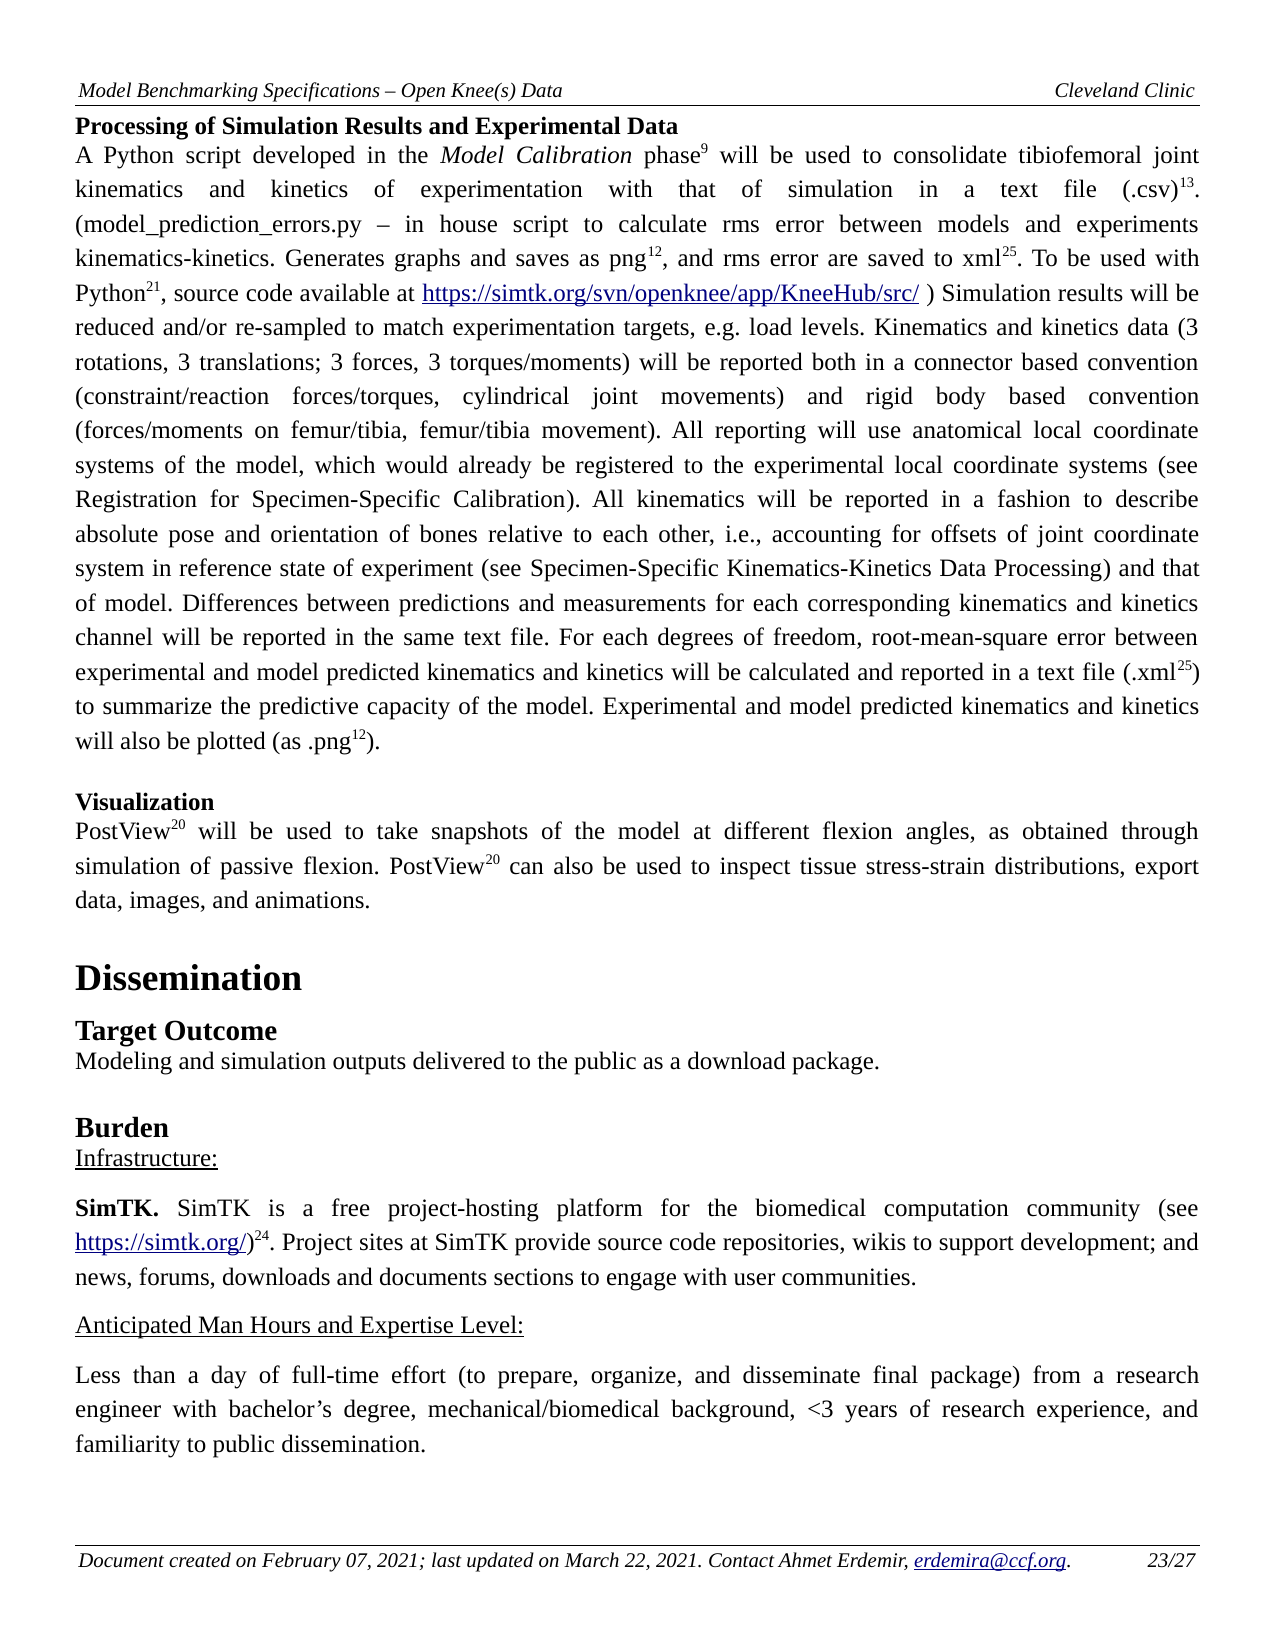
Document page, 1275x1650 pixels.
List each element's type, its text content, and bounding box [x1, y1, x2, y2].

text SimTK. SimTK is a free project-hosting platform for the biomedical computation community (see https://simtk.org/)24. Project sites at SimTK provide source code repositories, wikis to support development; and news, forums, downloads and documents sections to engage with user communities. [75, 1193, 1200, 1290]
text A Python script developed in the Model Calibration phase9 will be used to consolidate tibiofemoral joint kinematics and kinetics of experimentation with that of simulation in a text file (.csv)13. (model_prediction_errors.py – in house script to calculate rms error between models and experiments kinematics-kinetics. Generates graphs and saves as png12, and rms error are saved to xml25. To be used with Python21, source code available at https://simtk.org/svn/openknee/app/KneeHub/src/ ) Simulation results will be reduced and/or re-sampled to match experimentation targets, e.g. load levels. Kinematics and kinetics data (3 rotations, 3 translations; 3 forces, 3 torques/moments) will be reported both in a connector based convention (constraint/reaction forces/torques, cylindrical joint movements) and rigid body based convention (forces/moments on femur/tibia, femur/tibia movement). All reporting will use anatomical local coordinate systems of the model, which would already be registered to the experimental local coordinate systems (see Registration for Specimen-Specific Calibration). All kinematics will be reported in a fashion to describe absolute pose and orientation of bones relative to each other, i.e., accounting for offsets of joint coordinate system in reference state of experiment (see Specimen-Specific Kinematics-Kinetics Data Processing) and that of model. Differences between predictions and measurements for each corresponding kinematics and kinetics channel will be reported in the same text file. For each degrees of freedom, root-mean-square error between experimental and model predicted kinematics and kinetics will be calculated and reported in a text file (.xml25) to summarize the predictive capacity of the model. Experimental and model predicted kinematics and kinetics will also be plotted (as .png12). [75, 140, 1200, 755]
text Anticipated Man Hours and Expertise Level: [75, 1311, 1200, 1339]
subtitle Burden [75, 1110, 1200, 1143]
subtitle Target Outcome [75, 1013, 1200, 1046]
subtitle Dissemination [75, 955, 1200, 998]
text Infrastructure: [75, 1143, 1200, 1172]
text Less than a day of full-time effort (to prepare, organize, and disseminate final package) from a research engineer with bachelor’s degree, mechanical/biomedical background, <3 years of research experience, and familiarity to public dissemination. [75, 1360, 1200, 1457]
text PostView20 will be used to take snapshots of the model at different flexion angles, as obtained through simulation of passive flexion. PostView20 can also be used to inspect tissue stress-strain distributions, export data, images, and animations. [75, 816, 1200, 914]
subtitle Visualization [75, 787, 1200, 816]
text Modeling and simulation outputs delivered to the public as a download package. [75, 1046, 1200, 1075]
subtitle Processing of Simulation Results and Experimental Data [75, 111, 1200, 140]
